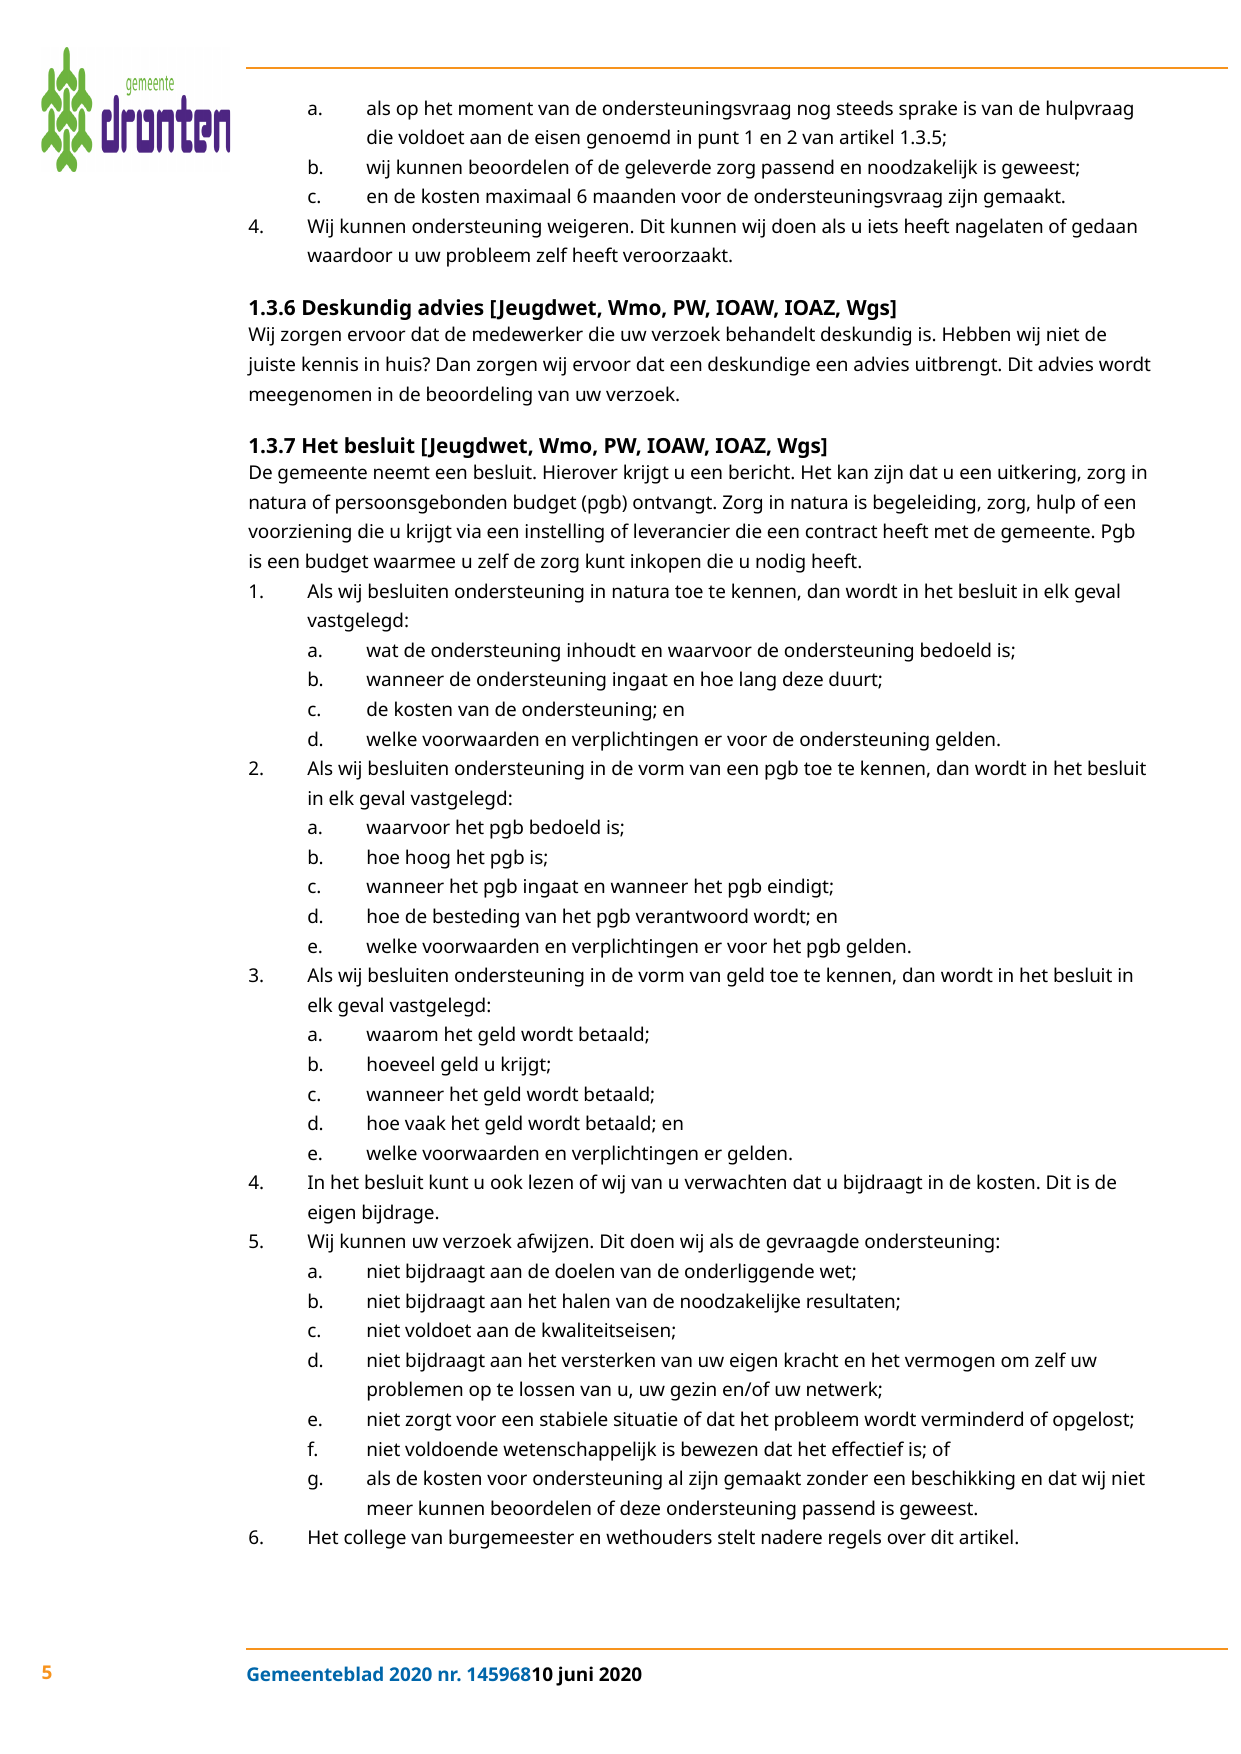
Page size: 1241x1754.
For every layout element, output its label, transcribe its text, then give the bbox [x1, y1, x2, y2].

list hoeveel geld u krijgt; [307, 1051, 1152, 1077]
list Als wij besluiten ondersteuning in de vorm van een pgb toe te kennen, dan wordt in het besluit in elk geval vastgelegd: [248, 755, 1152, 811]
list wanneer het pgb ingaat en wanneer het pgb eindigt; [307, 874, 1152, 899]
text 1.3.6 Deskundig advies [Jeugdwet, Wmo, PW, IOAW, IOAZ, Wgs] [248, 293, 1152, 322]
list en de kosten maximaal 6 maanden voor de ondersteuningsvraag zijn gemaakt. [307, 183, 1152, 209]
list wat de ondersteuning inhoudt en waarvoor de ondersteuning bedoeld is; [307, 637, 1152, 663]
list Als wij besluiten ondersteuning in natura toe te kennen, dan wordt in het besluit in elk geval vastgelegd: [248, 578, 1152, 633]
list niet bijdraagt aan het versterken van uw eigen kracht en het vermogen om zelf uw problemen op te lossen van u, uw gezin en/of uw netwerk; [307, 1347, 1152, 1402]
list Als wij besluiten ondersteuning in de vorm van geld toe te kennen, dan wordt in het besluit in elk geval vastgelegd: [248, 962, 1152, 1018]
list niet voldoet aan de kwaliteitseisen; [307, 1317, 1152, 1343]
text De gemeente neemt een besluit. Hierover krijgt u een bericht. Het kan zijn dat u een uitkering, zorg in natura of persoonsgebonden budget (pgb) ontvangt. Zorg in natura is begeleiding, zorg, hulp of een voorziening die u krijgt via een instelling of leverancier die een contract heeft met de gemeente. Pgb is een budget waarmee u zelf de zorg kunt inkopen die u nodig heeft. [248, 459, 1152, 574]
list Wij kunnen uw verzoek afwijzen. Dit doen wij als de gevraagde ondersteuning: [248, 1229, 1152, 1254]
list hoe hoog het pgb is; [307, 844, 1152, 870]
list waarom het geld wordt betaald; [307, 1022, 1152, 1047]
list hoe vaak het geld wordt betaald; en [307, 1110, 1152, 1136]
text Wij zorgen ervoor dat de medewerker die uw verzoek behandelt deskundig is. Hebben wij niet de juiste kennis in huis? Dan zorgen wij ervoor dat een deskundige een advies uitbrengt. Dit advies wordt meegenomen in de beoordeling van uw verzoek. [248, 322, 1152, 406]
list welke voorwaarden en verplichtingen er voor de ondersteuning gelden. [307, 726, 1152, 752]
list niet voldoende wetenschappelijk is bewezen dat het effectief is; of [307, 1436, 1152, 1462]
list de kosten van de ondersteuning; en [307, 696, 1152, 722]
list als de kosten voor ondersteuning al zijn gemaakt zonder een beschikking en dat wij niet meer kunnen beoordelen of deze ondersteuning passend is geweest. [307, 1465, 1152, 1521]
list niet zorgt voor een stabiele situatie of dat het probleem wordt verminderd of opgelost; [307, 1406, 1152, 1432]
picture [41, 47, 231, 172]
list Het college van burgemeester en wethouders stelt nadere regels over dit artikel. [248, 1524, 1152, 1550]
list wanneer het geld wordt betaald; [307, 1081, 1152, 1107]
list welke voorwaarden en verplichtingen er gelden. [307, 1140, 1152, 1166]
list wanneer de ondersteuning ingaat en hoe lang deze duurt; [307, 667, 1152, 692]
list wij kunnen beoordelen of de geleverde zorg passend en noodzakelijk is geweest; [307, 154, 1152, 180]
list als op het moment van de ondersteuningsvraag nog steeds sprake is van de hulpvraag die voldoet aan de eisen genoemd in punt 1 en 2 van artikel 1.3.5; [307, 95, 1152, 150]
list Wij kunnen ondersteuning weigeren. Dit kunnen wij doen als u iets heeft nagelaten of gedaan waardoor u uw probleem zelf heeft veroorzaakt. [248, 213, 1152, 268]
text 1.3.7 Het besluit [Jeugdwet, Wmo, PW, IOAW, IOAZ, Wgs] [248, 431, 1152, 459]
list niet bijdraagt aan het halen van de noodzakelijke resultaten; [307, 1288, 1152, 1314]
list In het besluit kunt u ook lezen of wij van u verwachten dat u bijdraagt in de kosten. Dit is de eigen bijdrage. [248, 1169, 1152, 1225]
list niet bijdraagt aan de doelen van de onderliggende wet; [307, 1258, 1152, 1284]
list hoe de besteding van het pgb verantwoord wordt; en [307, 903, 1152, 929]
list welke voorwaarden en verplichtingen er voor het pgb gelden. [307, 933, 1152, 959]
list waarvoor het pgb bedoeld is; [307, 814, 1152, 840]
